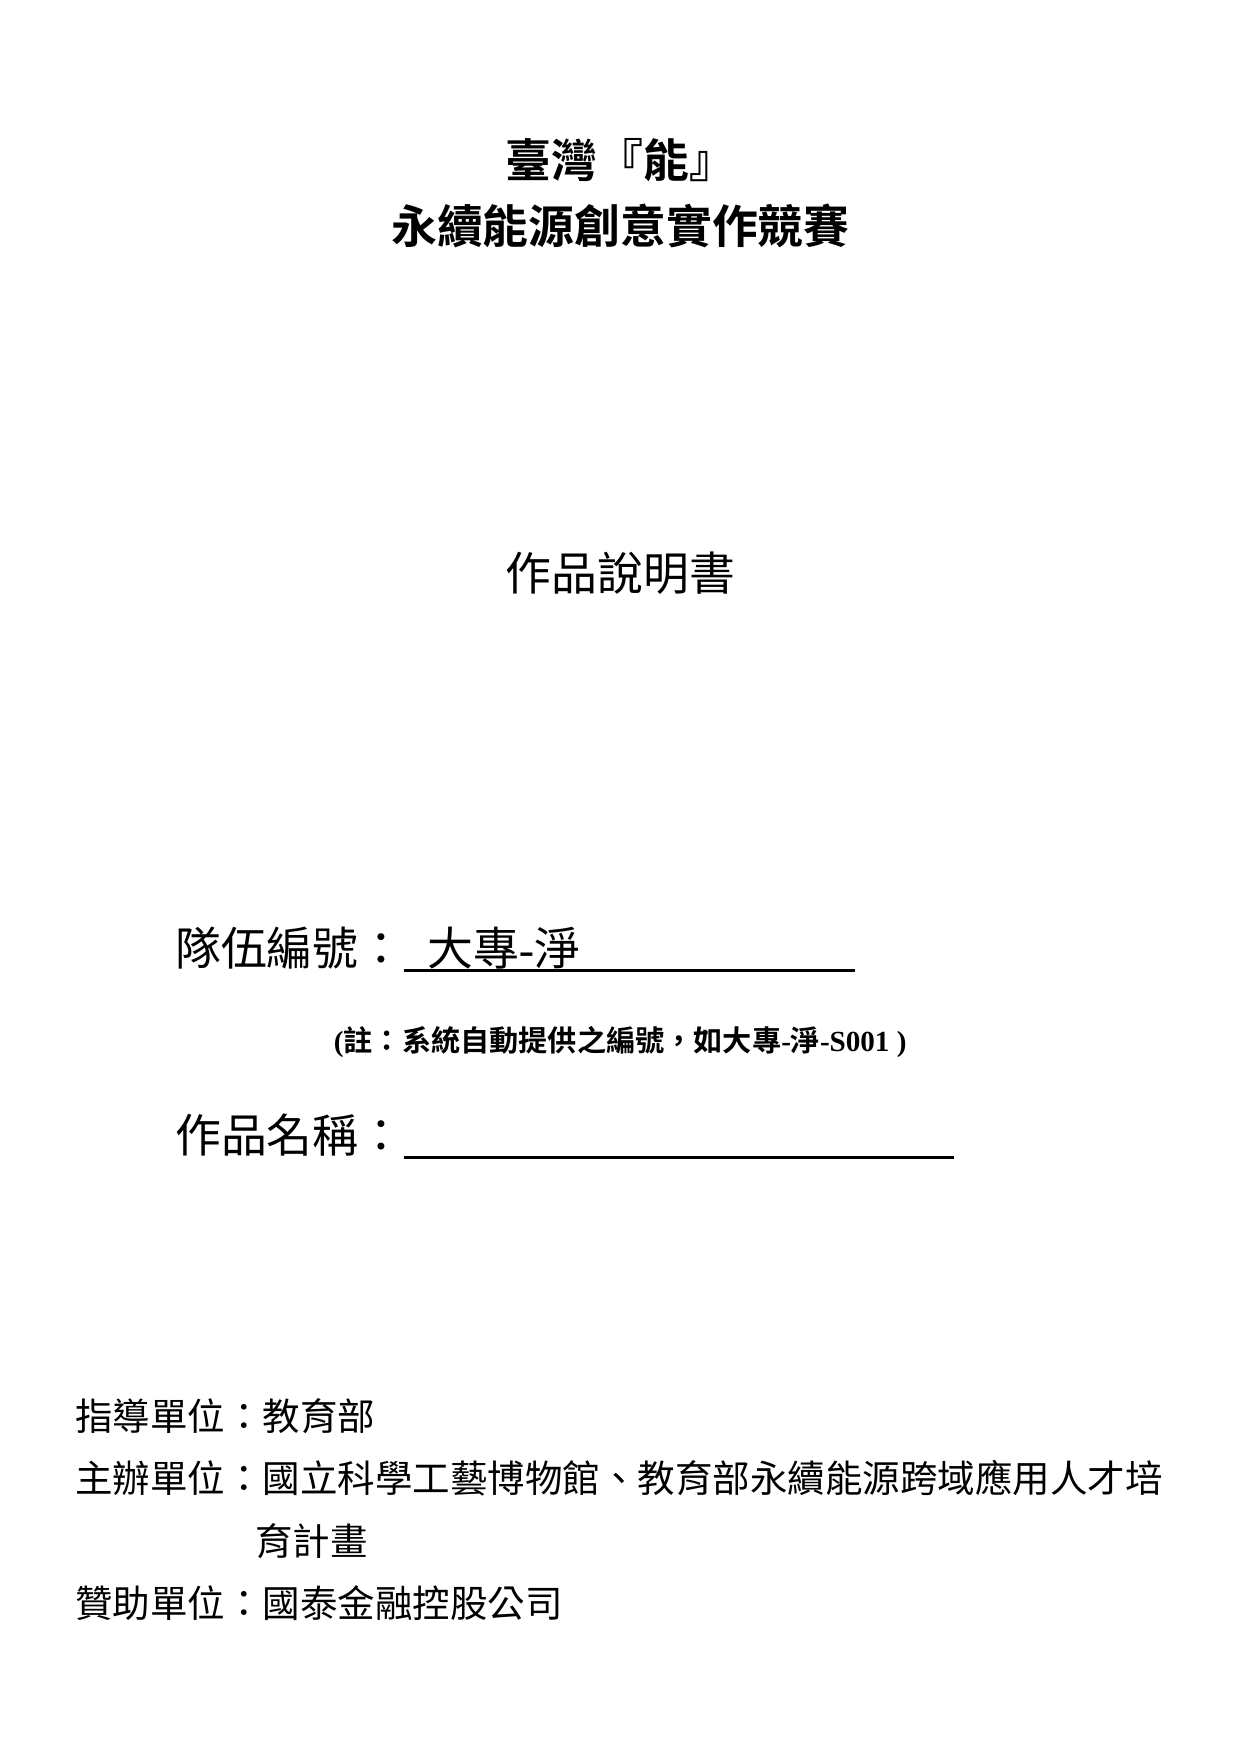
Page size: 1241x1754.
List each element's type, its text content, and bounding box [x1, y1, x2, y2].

text 贊助單位：國泰金融控股公司 [75, 1560, 1165, 1622]
text 作品說明書 [75, 497, 1165, 622]
text 臺灣『能』 [75, 124, 1165, 191]
text 主辦單位：國立科學工藝博物館、教育部永續能源跨域應用人才培育計畫 [75, 1435, 1165, 1560]
text 永續能源創意實作競賽 [75, 191, 1165, 257]
text (註：系統自動提供之編號，如大專-淨-S001 ) [75, 997, 1165, 1060]
text 指導單位：教育部 [75, 1372, 1165, 1435]
text 作品名稱： [175, 1060, 1165, 1185]
text 隊伍編號： 大專-淨 [175, 872, 1165, 997]
